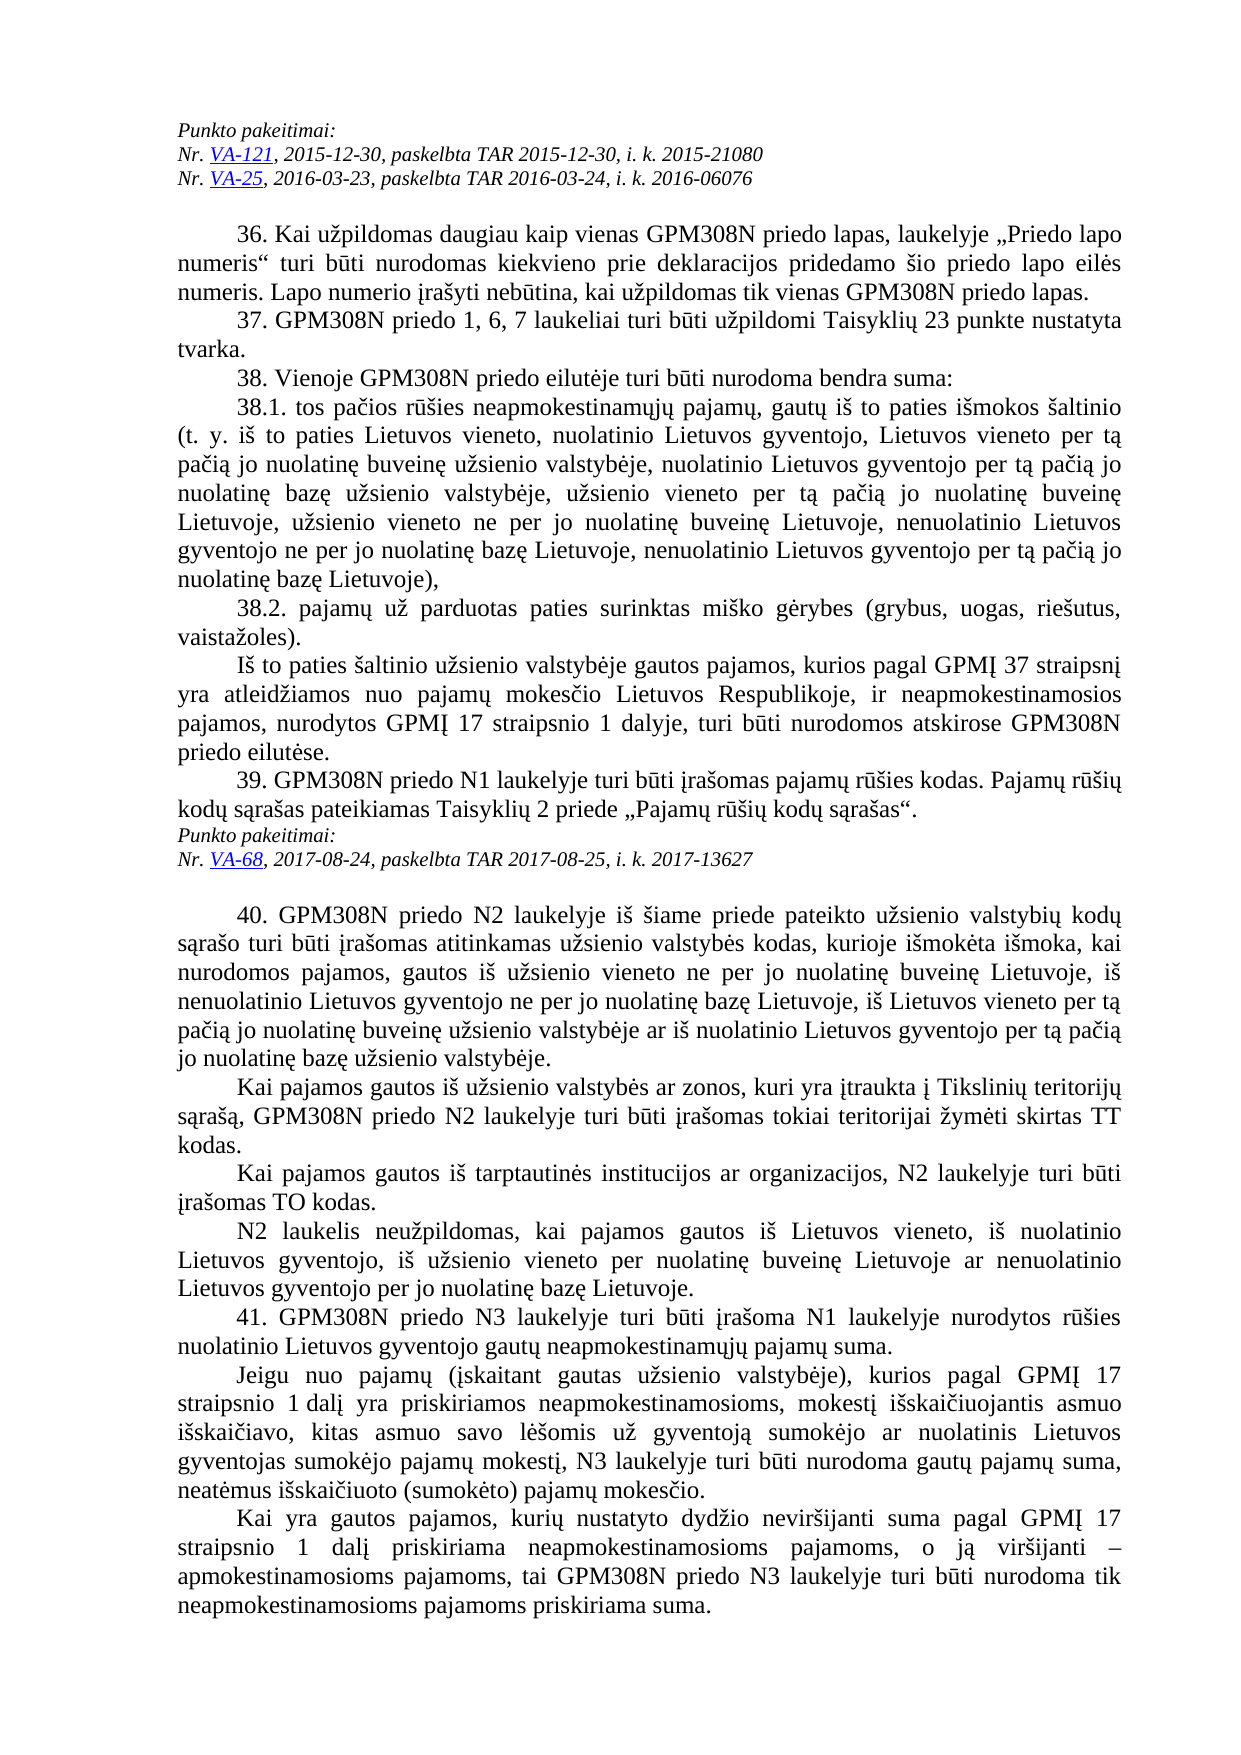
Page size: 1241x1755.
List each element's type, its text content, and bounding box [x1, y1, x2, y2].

text Punkto pakeitimai: [177, 823, 1122, 847]
text Iš to paties šaltinio užsienio valstybėje gautos pajamos, kurios pagal GPMĮ 37 straipsnį yra atleidžiamos nuo pajamų mokesčio Lietuvos Respublikoje, ir neapmokestinamosios pajamos, nurodytos GPMĮ 17 straipsnio 1 dalyje, turi būti nurodomos atskirose GPM308N priedo eilutėse. [177, 650, 1122, 765]
text 37. GPM308N priedo 1, 6, 7 laukeliai turi būti užpildomi Taisyklių 23 punkte nustatyta tvarka. [177, 305, 1122, 363]
text Jeigu nuo pajamų (įskaitant gautas užsienio valstybėje), kurios pagal GPMĮ 17 straipsnio 1 dalį yra priskiriamos neapmokestinamosioms, mokestį išskaičiuojantis asmuo išskaičiavo, kitas asmuo savo lėšomis už gyventoją sumokėjo ar nuolatinis Lietuvos gyventojas sumokėjo pajamų mokestį, N3 laukelyje turi būti nurodoma gautų pajamų suma, neatėmus išskaičiuoto (sumokėto) pajamų mokesčio. [177, 1360, 1122, 1503]
text 40. GPM308N priedo N2 laukelyje iš šiame priede pateikto užsienio valstybių kodų sąrašo turi būti įrašomas atitinkamas užsienio valstybės kodas, kurioje išmokėta išmoka, kai nurodomos pajamos, gautos iš užsienio vieneto ne per jo nuolatinę buveinę Lietuvoje, iš nenuolatinio Lietuvos gyventojo ne per jo nuolatinę bazę Lietuvoje, iš Lietuvos vieneto per tą pačią jo nuolatinę buveinę užsienio valstybėje ar iš nuolatinio Lietuvos gyventojo per tą pačią jo nuolatinę bazę užsienio valstybėje. [177, 900, 1122, 1072]
text 38.2. pajamų už parduotas paties surinktas miško gėrybes (grybus, uogas, riešutus, vaistažoles). [177, 593, 1122, 650]
text N2 laukelis neužpildomas, kai pajamos gautos iš Lietuvos vieneto, iš nuolatinio Lietuvos gyventojo, iš užsienio vieneto per nuolatinę buveinę Lietuvoje ar nenuolatinio Lietuvos gyventojo per jo nuolatinę bazę Lietuvoje. [177, 1216, 1122, 1302]
text 41. GPM308N priedo N3 laukelyje turi būti įrašoma N1 laukelyje nurodytos rūšies nuolatinio Lietuvos gyventojo gautų neapmokestinamųjų pajamų suma. [177, 1302, 1122, 1360]
text 39. GPM308N priedo N1 laukelyje turi būti įrašomas pajamų rūšies kodas. Pajamų rūšių kodų sąrašas pateikiamas Taisyklių 2 priede „Pajamų rūšių kodų sąrašas“. [177, 765, 1122, 823]
text Kai pajamos gautos iš užsienio valstybės ar zonos, kuri yra įtraukta į Tikslinių teritorijų sąrašą, GPM308N priedo N2 laukelyje turi būti įrašomas tokiai teritorijai žymėti skirtas TT kodas. [177, 1072, 1122, 1158]
text Nr. VA-68, 2017-08-24, paskelbta TAR 2017-08-25, i. k. 2017-13627 [177, 847, 1122, 871]
text 36. Kai užpildomas daugiau kaip vienas GPM308N priedo lapas, laukelyje „Priedo lapo numeris“ turi būti nurodomas kiekvieno prie deklaracijos pridedamo šio priedo lapo eilės numeris. Lapo numerio įrašyti nebūtina, kai užpildomas tik vienas GPM308N priedo lapas. [177, 219, 1122, 305]
text Nr. VA-121, 2015-12-30, paskelbta TAR 2015-12-30, i. k. 2015-21080 [177, 142, 1122, 166]
text 38. Vienoje GPM308N priedo eilutėje turi būti nurodoma bendra suma: [177, 363, 1122, 392]
text 38.1. tos pačios rūšies neapmokestinamųjų pajamų, gautų iš to paties išmokos šaltinio (t. y. iš to paties Lietuvos vieneto, nuolatinio Lietuvos gyventojo, Lietuvos vieneto per tą pačią jo nuolatinę buveinę užsienio valstybėje, nuolatinio Lietuvos gyventojo per tą pačią jo nuolatinę bazę užsienio valstybėje, užsienio vieneto per tą pačią jo nuolatinę buveinę Lietuvoje, užsienio vieneto ne per jo nuolatinę buveinę Lietuvoje, nenuolatinio Lietuvos gyventojo ne per jo nuolatinę bazę Lietuvoje, nenuolatinio Lietuvos gyventojo per tą pačią jo nuolatinę bazę Lietuvoje), [177, 392, 1122, 593]
text Punkto pakeitimai: [177, 118, 1122, 142]
text Kai pajamos gautos iš tarptautinės institucijos ar organizacijos, N2 laukelyje turi būti įrašomas TO kodas. [177, 1158, 1122, 1216]
text Kai yra gautos pajamos, kurių nustatyto dydžio neviršijanti suma pagal GPMĮ 17 straipsnio 1 dalį priskiriama neapmokestinamosioms pajamoms, o ją viršijanti – apmokestinamosioms pajamoms, tai GPM308N priedo N3 laukelyje turi būti nurodoma tik neapmokestinamosioms pajamoms priskiriama suma. [177, 1503, 1122, 1618]
text Nr. VA-25, 2016-03-23, paskelbta TAR 2016-03-24, i. k. 2016-06076 [177, 166, 1122, 190]
